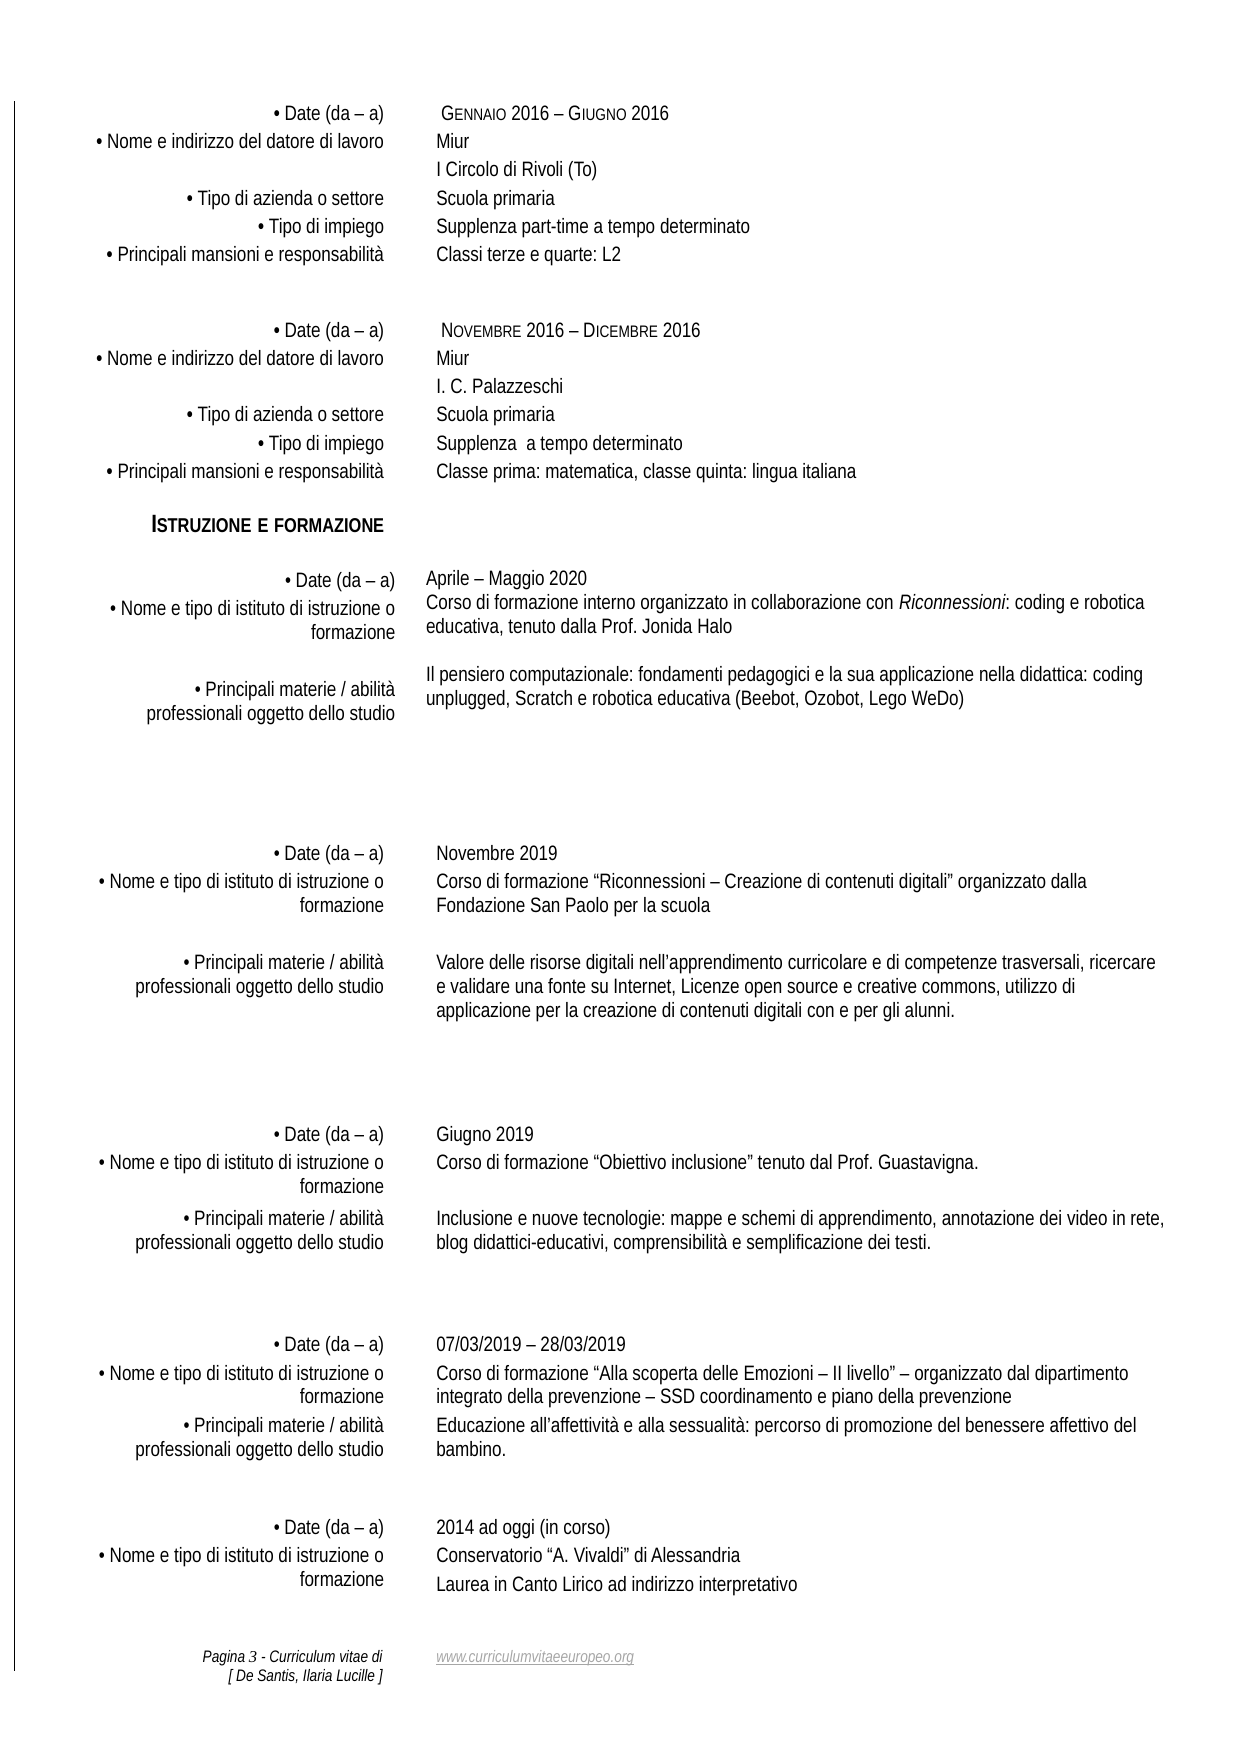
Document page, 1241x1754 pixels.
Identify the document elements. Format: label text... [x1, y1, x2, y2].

table_header Giugno 2019 [425, 1119, 1178, 1147]
table_cell • Date (da – a) [78, 839, 395, 867]
table_header [425, 509, 1178, 537]
table_cell [395, 566, 425, 839]
table_cell Scuola primaria [425, 400, 1178, 428]
table_header [395, 1330, 425, 1358]
table_cell • Principali materie / abilità professionali oggetto dello studio [78, 948, 395, 1023]
table_cell Scuola primaria [425, 184, 1178, 212]
table_cell Corso di formazione “Obiettivo inclusione” tenuto dal Prof. Guastavigna. [425, 1148, 1178, 1204]
table_cell [78, 538, 395, 566]
table_cell Novembre 2019 [425, 839, 1178, 867]
table_cell Educazione all’affettività e alla sessualità: percorso di promozione del benessere affettivo del bambino. [425, 1411, 1178, 1465]
table_header [395, 99, 425, 127]
table_header [395, 1513, 425, 1541]
table_cell [395, 1204, 425, 1258]
table_cell [395, 400, 425, 428]
table_cell [395, 127, 425, 183]
table_cell Inclusione e nuove tecnologie: mappe e schemi di apprendimento, annotazione dei video in rete, blog didattici-educativi, comprensibilità e semplificazione dei testi. [425, 1204, 1178, 1258]
table_cell • Principali mansioni e responsabilità [78, 457, 395, 485]
table_header • Date (da – a) [78, 316, 395, 344]
table_cell Corso di formazione “Alla scoperta delle Emozioni – II livello” – organizzato dal dipartimento integrato della prevenzione – SSD coordinamento e piano della prevenzione [425, 1359, 1178, 1411]
table_cell [395, 948, 425, 1023]
table_header [395, 509, 425, 537]
table_header • Date (da – a) [78, 99, 395, 127]
table_cell [395, 1411, 425, 1465]
table_cell [395, 457, 425, 485]
table_cell • Nome e tipo di istituto di istruzione o formazione [78, 1541, 395, 1597]
table_cell Miur I Circolo di Rivoli (To) [425, 127, 1178, 183]
table_cell • Nome e tipo di istituto di istruzione o formazione [78, 1359, 395, 1411]
table_cell [395, 240, 425, 268]
table_cell • Principali materie / abilità professionali oggetto dello studio [78, 1204, 395, 1258]
table_cell Miur I. C. Palazzeschi [425, 344, 1178, 400]
table_header Novembre 2016 – Dicembre 2016 [425, 316, 1178, 344]
table_cell Classi terze e quarte: L2 [425, 240, 1178, 268]
table_header • Date (da – a) [78, 1330, 395, 1358]
table_cell Corso di formazione “Riconnessioni – Creazione di contenuti digitali” organizzato dalla Fondazione San Paolo per la scuola [425, 867, 1178, 947]
table_header [395, 316, 425, 344]
table_cell • Nome e tipo di istituto di istruzione o formazione [78, 1148, 395, 1204]
table_cell [395, 429, 425, 457]
table_cell [395, 1359, 425, 1411]
table_cell [78, 566, 395, 839]
table_cell • Tipo di impiego [78, 212, 395, 240]
table_cell • Principali materie / abilità professionali oggetto dello studio [89, 675, 395, 839]
table_cell [395, 867, 425, 947]
table_cell [395, 839, 425, 867]
table_cell [395, 212, 425, 240]
table_cell • Tipo di azienda o settore [78, 400, 395, 428]
table_cell • Principali mansioni e responsabilità [78, 240, 395, 268]
table_cell • Nome e indirizzo del datore di lavoro [78, 344, 395, 400]
table_cell [395, 1541, 425, 1597]
table_cell • Tipo di azienda o settore [78, 184, 395, 212]
table_cell Classe prima: matematica, classe quinta: lingua italiana [425, 457, 1178, 485]
table_cell [425, 538, 1178, 566]
table_cell [395, 1148, 425, 1204]
table_header [395, 1119, 425, 1147]
table_cell [395, 538, 425, 566]
table_header Istruzione e formazione [78, 509, 395, 537]
table_cell Valore delle risorse digitali nell’apprendimento curricolare e di competenze trasversali, ricercare e validare una fonte su Internet, Licenze open source e creative commons, utilizzo di applicazione per la creazione di contenuti digitali con e per gli alunni. [425, 948, 1178, 1023]
table_header 2014 ad oggi (in corso) [425, 1513, 1178, 1541]
table_cell [395, 344, 425, 400]
table_header 07/03/2019 – 28/03/2019 [425, 1330, 1178, 1358]
table_header Gennaio 2016 – Giugno 2016 [425, 99, 1178, 127]
table_cell [395, 184, 425, 212]
table_cell • Tipo di impiego [78, 429, 395, 457]
table_cell Supplenza a tempo determinato [425, 429, 1178, 457]
table_cell Supplenza part-time a tempo determinato [425, 212, 1178, 240]
table_cell Conservatorio “A. Vivaldi” di Alessandria Laurea in Canto Lirico ad indirizzo interpretativo [425, 1541, 1178, 1597]
table_cell • Principali materie / abilità professionali oggetto dello studio [78, 1411, 395, 1465]
table_cell • Nome e tipo di istituto di istruzione o formazione [78, 867, 395, 947]
table_header • Date (da – a) [78, 1119, 395, 1147]
table_cell • Nome e tipo di istituto di istruzione o formazione [89, 594, 395, 674]
table_header • Date (da – a) [78, 1513, 395, 1541]
table_header • Date (da – a) [89, 566, 395, 594]
table_cell Aprile – Maggio 2020 Corso di formazione interno organizzato in collaborazione con Riconnessioni: coding e robotica educativa, tenuto dalla Prof. Jonida Halo Il pensiero computazionale: fondamenti pedagogici e la sua applicazione nella didattica: coding unplugged, Scratch e robotica educativa (Beebot, Ozobot, Lego WeDo) [425, 566, 1178, 839]
table_cell • Nome e indirizzo del datore di lavoro [78, 127, 395, 183]
